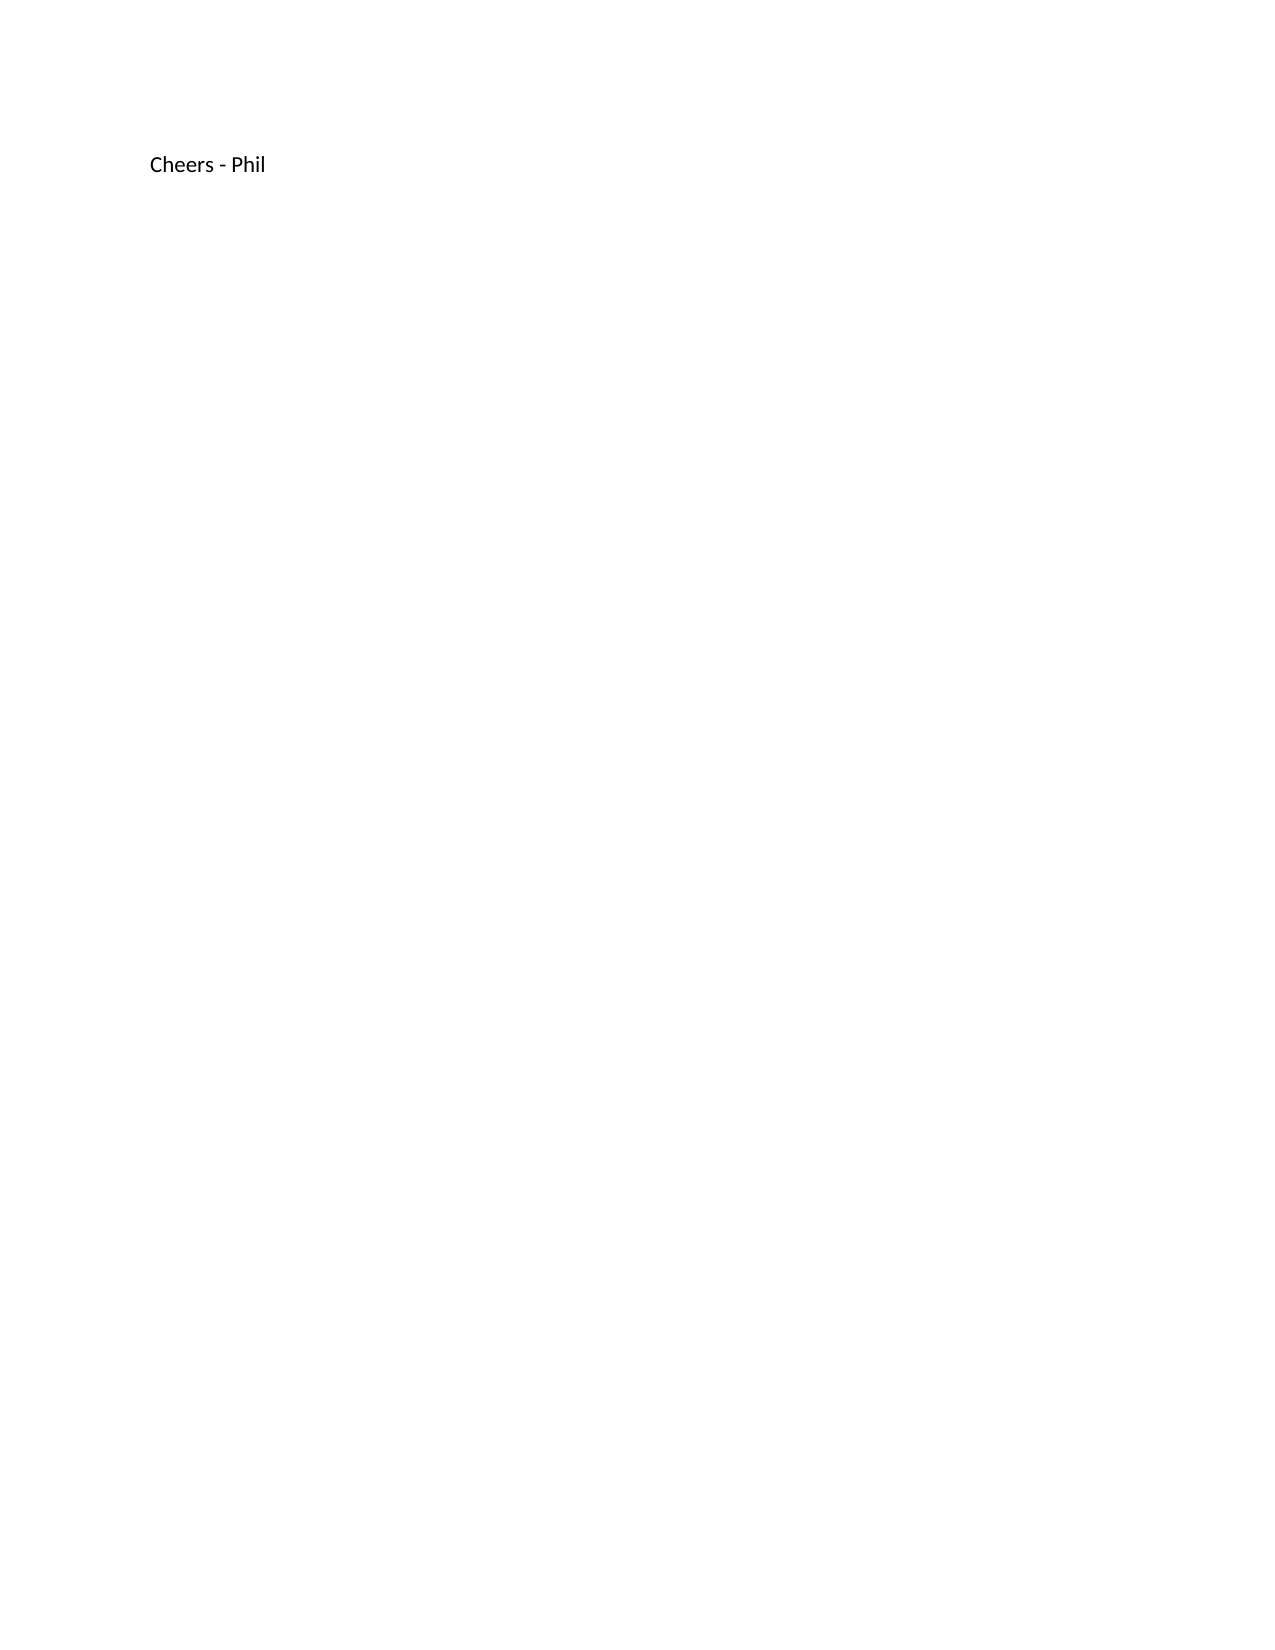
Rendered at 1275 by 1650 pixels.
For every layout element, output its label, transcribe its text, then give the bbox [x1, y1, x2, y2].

text Cheers - Phil [150, 150, 1125, 178]
